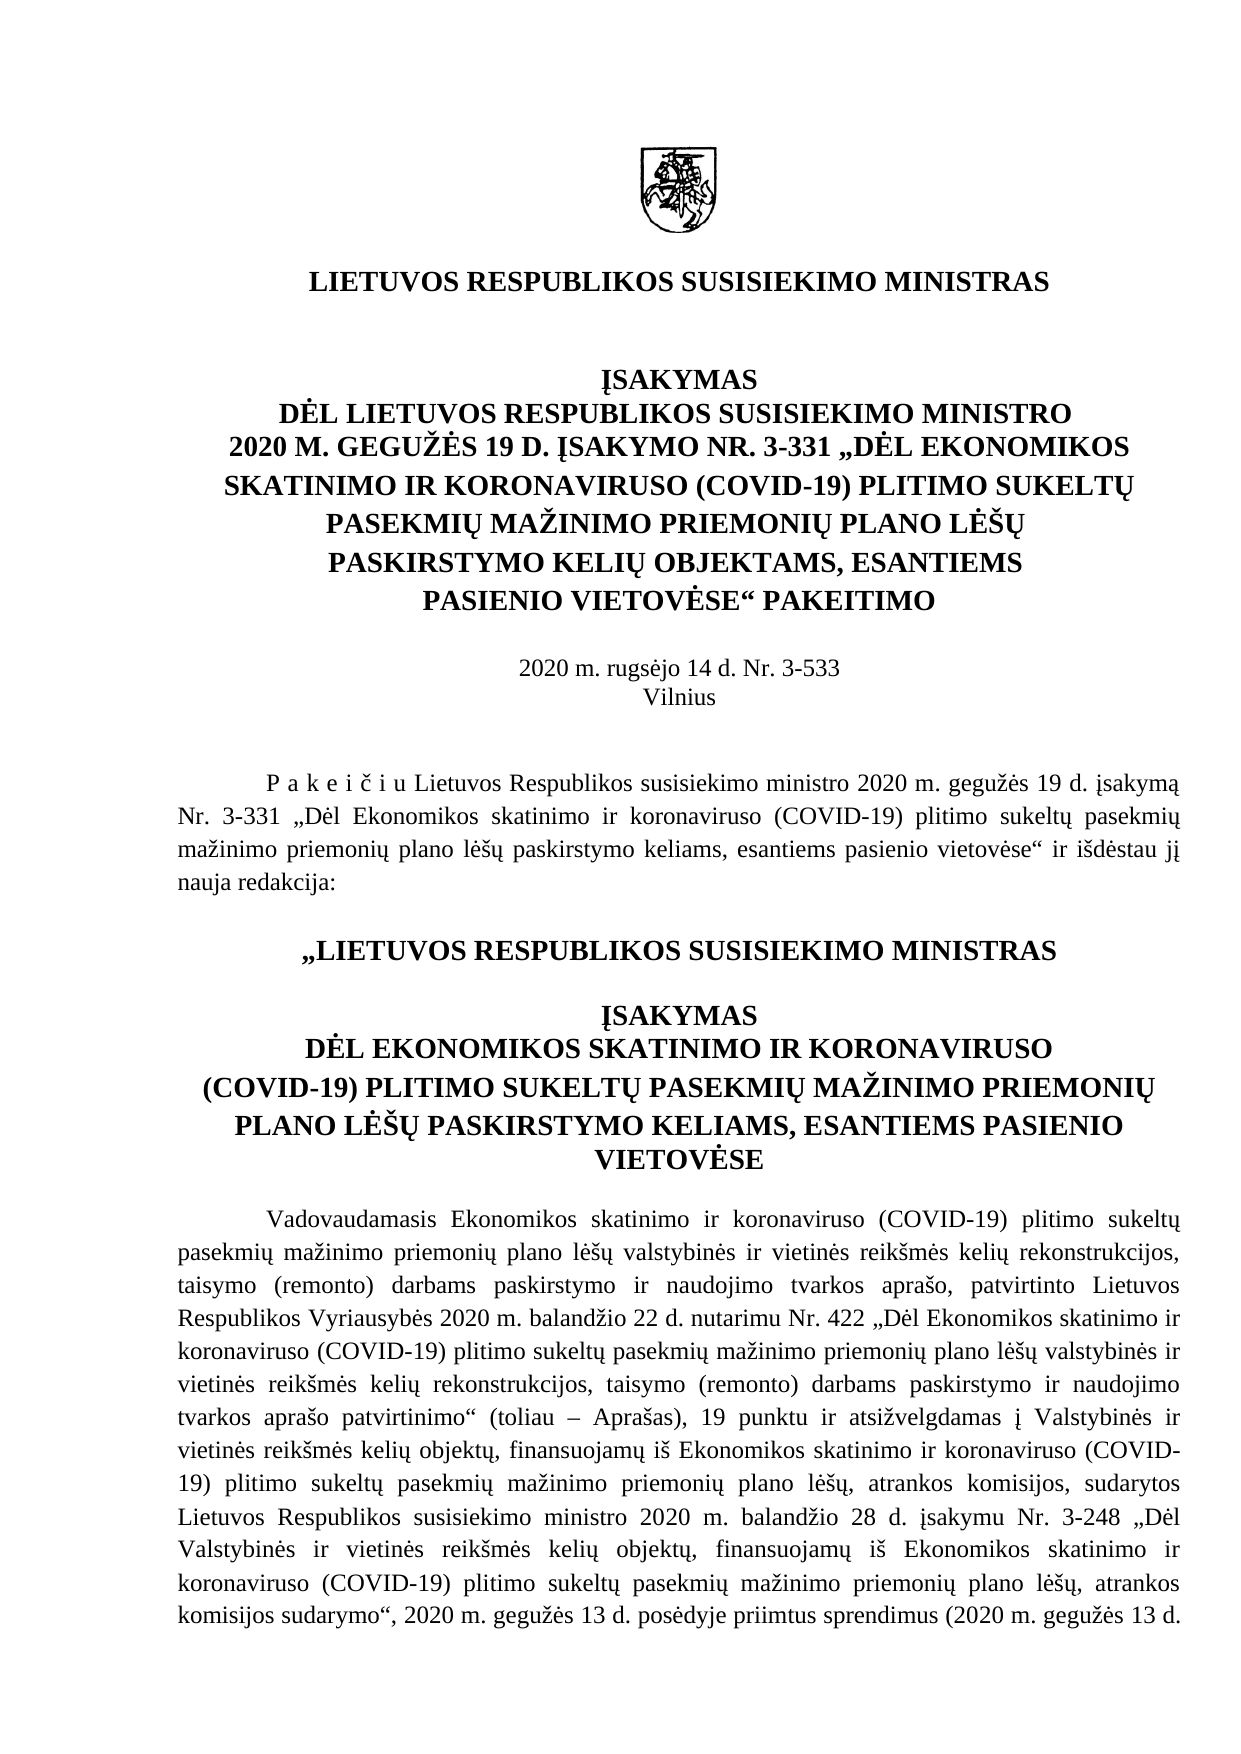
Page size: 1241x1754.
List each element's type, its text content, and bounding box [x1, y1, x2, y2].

text Vilnius [177, 682, 1181, 711]
text DĖL LIETUVOS RESPUBLIKOS SUSISIEKIMO MINISTRO [177, 396, 1181, 429]
text PASKIRSTYMO KELIŲ OBJEKTAMS, ESANTIEMS [177, 545, 1181, 578]
text PASIENIO VIETOVĖSE“ PAKEITIMO [177, 583, 1181, 617]
text ĮSAKYMAS [177, 362, 1181, 396]
text ĮSAKYMAS [177, 998, 1181, 1031]
text DĖL EKONOMIKOS SKATINIMO IR KORONAVIRUSO [177, 1031, 1181, 1065]
text PLANO LĖŠŲ PASKIRSTYMO KELIAMS, ESANTIEMS PASIENIO VIETOVĖSE [177, 1108, 1181, 1176]
text „LIETUVOS RESPUBLIKOS SUSISIEKIMO MINISTRAS [177, 933, 1181, 967]
text P a k e i č i u Lietuvos Respublikos susisiekimo ministro 2020 m. gegužės 19 d. įsakymą Nr. 3-331 „Dėl Ekonomikos skatinimo ir koronaviruso (COVID-19) plitimo sukeltų pasekmių mažinimo priemonių plano lėšų paskirstymo keliams, esantiems pasienio vietovėse“ ir išdėstau jį nauja redakcija: [177, 768, 1181, 896]
text (COVID-19) PLITIMO SUKELTŲ PASEKMIŲ MAŽINIMO PRIEMONIŲ [177, 1070, 1181, 1103]
text LIETUVOS RESPUBLIKOS SUSISIEKIMO MINISTRAS [177, 264, 1181, 297]
text 2020 M. GEGUŽĖS 19 D. ĮSAKYMO NR. 3-331 „DĖL EKONOMIKOS SKATINIMO IR KORONAVIRUSO (COVID-19) PLITIMO SUKELTŲ PASEKMIŲ MAŽINIMO PRIEMONIŲ PLANO LĖŠŲ [177, 429, 1181, 540]
text 2020 m. rugsėjo 14 d. Nr. 3-533 [177, 653, 1181, 682]
text Vadovaudamasis Ekonomikos skatinimo ir koronaviruso (COVID-19) plitimo sukeltų pasekmių mažinimo priemonių plano lėšų valstybinės ir vietinės reikšmės kelių rekonstrukcijos, taisymo (remonto) darbams paskirstymo ir naudojimo tvarkos aprašo, patvirtinto Lietuvos Respublikos Vyriausybės 2020 m. balandžio 22 d. nutarimu Nr. 422 „Dėl Ekonomikos skatinimo ir koronaviruso (COVID-19) plitimo sukeltų pasekmių mažinimo priemonių plano lėšų valstybinės ir vietinės reikšmės kelių rekonstrukcijos, taisymo (remonto) darbams paskirstymo ir naudojimo tvarkos aprašo patvirtinimo“ (toliau – Aprašas), 19 punktu ir atsižvelgdamas į Valstybinės ir vietinės reikšmės kelių objektų, finansuojamų iš Ekonomikos skatinimo ir koronaviruso (COVID-19) plitimo sukeltų pasekmių mažinimo priemonių plano lėšų, atrankos komisijos, sudarytos Lietuvos Respublikos susisiekimo ministro 2020 m. balandžio 28 d. įsakymu Nr. 3-248 „Dėl Valstybinės ir vietinės reikšmės kelių objektų, finansuojamų iš Ekonomikos skatinimo ir koronaviruso (COVID-19) plitimo sukeltų pasekmių mažinimo priemonių plano lėšų, atrankos komisijos sudarymo“, 2020 m. gegužės 13 d. posėdyje priimtus sprendimus (2020 m. gegužės 13 d. [177, 1204, 1181, 1629]
